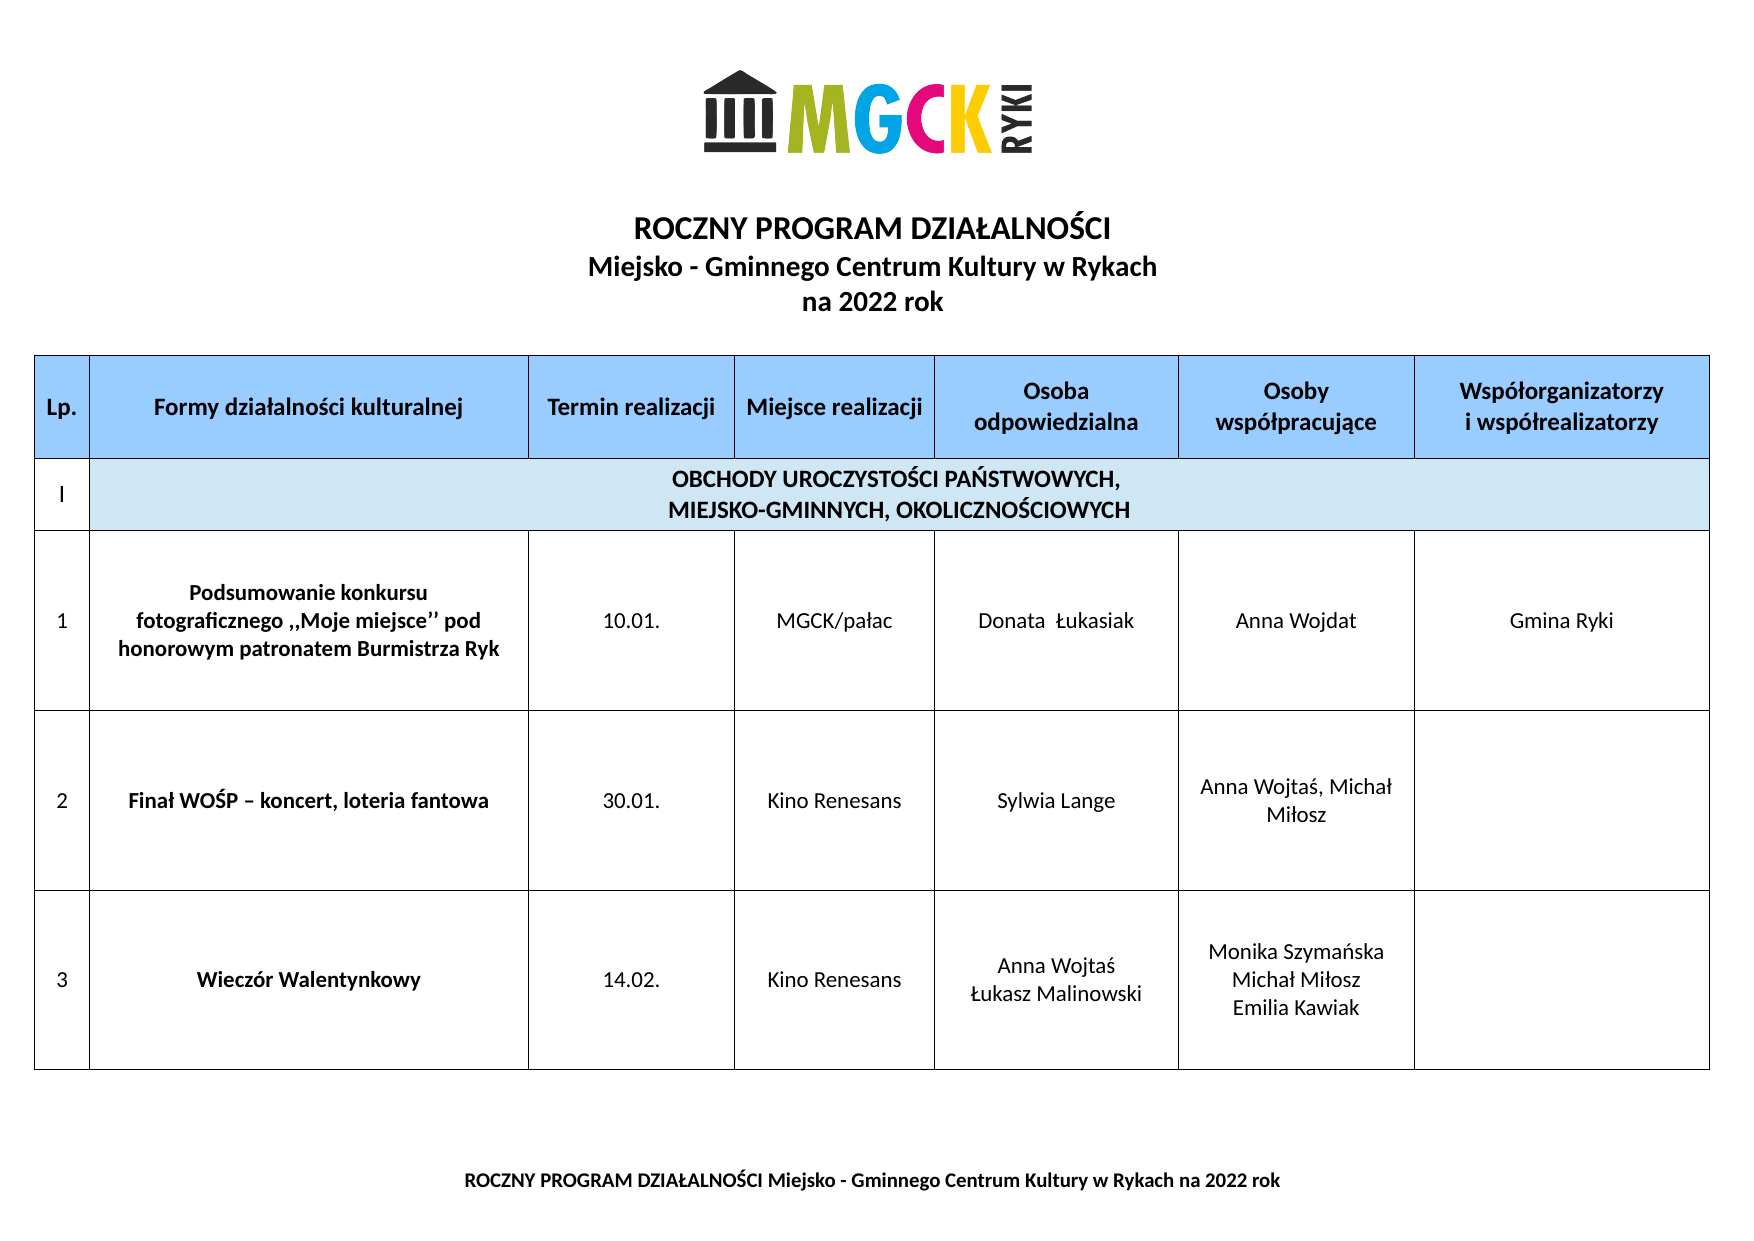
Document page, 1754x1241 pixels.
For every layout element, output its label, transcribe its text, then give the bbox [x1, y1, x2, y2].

table_cell Wieczór Walentynkowy [90, 891, 528, 1069]
table_cell Monika Szymańska Michał Miłosz Emilia Kawiak [1179, 891, 1414, 1069]
table_cell OBCHODY UROCZYSTOŚCI PAŃSTWOWYCH, MIEJSKO-GMINNYCH, OKOLICZNOŚCIOWYCH [90, 459, 1709, 530]
table_cell Anna Wojtaś, Michał Miłosz [1179, 711, 1414, 889]
table_cell Podsumowanie konkursu fotograficznego ,,Moje miejsce’’ pod honorowym patronatem Burmistrza Ryk [90, 531, 528, 710]
table_cell 30.01. [529, 711, 734, 889]
table_header Miejsce realizacji [735, 356, 934, 458]
table_cell [1415, 711, 1709, 889]
table_header Osoby współpracujące [1179, 356, 1414, 458]
table_header Lp. [35, 356, 89, 458]
table_cell 10.01. [529, 531, 734, 710]
table_cell Kino Renesans [735, 891, 934, 1069]
table_cell Sylwia Lange [935, 711, 1178, 889]
table_cell Kino Renesans [735, 711, 934, 889]
table_cell Finał WOŚP – koncert, loteria fantowa [90, 711, 528, 889]
table_cell 2 [35, 711, 89, 889]
table_cell Gmina Ryki [1415, 531, 1709, 710]
text Miejsko - Gminnego Centrum Kultury w Rykach [34, 248, 1711, 283]
table_cell Anna Wojdat [1179, 531, 1414, 710]
table_cell I [35, 459, 89, 530]
table_cell [1415, 891, 1709, 1069]
table_cell Anna Wojtaś Łukasz Malinowski [935, 891, 1178, 1069]
table_cell Donata Łukasiak [935, 531, 1178, 710]
table_cell 1 [35, 531, 89, 710]
text ROCZNY PROGRAM DZIAŁALNOŚCI [34, 207, 1711, 248]
text na 2022 rok [34, 283, 1711, 319]
table_cell 3 [35, 891, 89, 1069]
table_header Osoba odpowiedzialna [935, 356, 1178, 458]
table_header Współorganizatorzy i współrealizatorzy [1415, 356, 1709, 458]
table_header Termin realizacji [529, 356, 734, 458]
table_cell 14.02. [529, 891, 734, 1069]
table_header Formy działalności kulturalnej [90, 356, 528, 458]
table_cell MGCK/pałac [735, 531, 934, 710]
